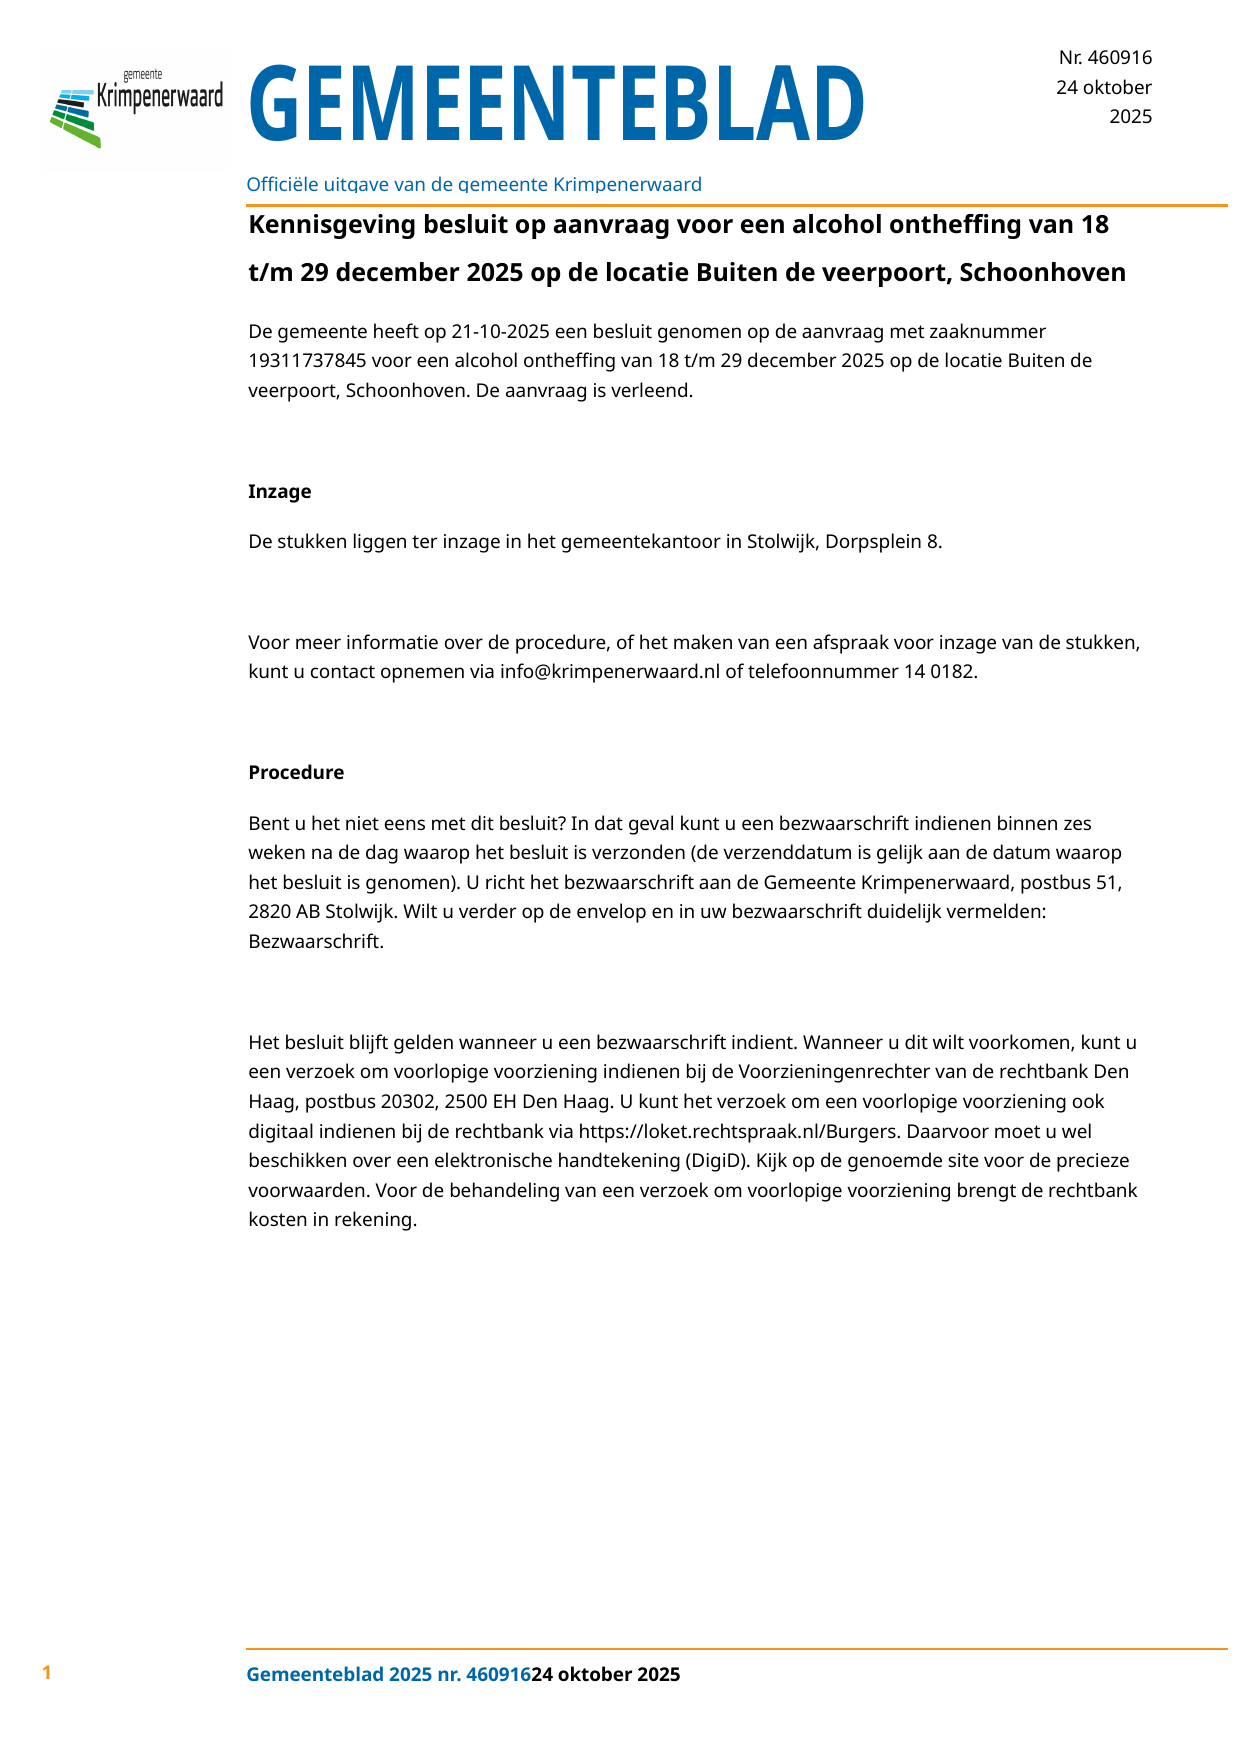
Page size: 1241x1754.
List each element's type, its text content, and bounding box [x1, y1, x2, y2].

text Procedure [248, 759, 1152, 785]
text Kennisgeving besluit op aanvraag voor een alcohol ontheffing van 18 t/m 29 december 2025 op de locatie Buiten de veerpoort, Schoonhoven [248, 207, 1152, 288]
text De stukken liggen ter inzage in het gemeentekantoor in Stolwijk, Dorpsplein 8. [248, 528, 1152, 554]
text Bent u het niet eens met dit besluit? In dat geval kunt u een bezwaarschrift indienen binnen zes weken na de dag waarop het besluit is verzonden (de verzenddatum is gelijk aan de datum waarop het besluit is genomen). U richt het bezwaarschrift aan de Gemeente Krimpenerwaard, postbus 51, 2820 AB Stolwijk. Wilt u verder op de envelop en in uw bezwaarschrift duidelijk vermelden: Bezwaarschrift. [248, 810, 1152, 954]
text Inzage [248, 478, 1152, 504]
text Voor meer informatie over de procedure, of het maken van een afspraak voor inzage van de stukken, kunt u contact opnemen via info@krimpenerwaard.nl of telefoonnummer 14 0182. [248, 629, 1152, 684]
text Het besluit blijft gelden wanneer u een bezwaarschrift indient. Wanneer u dit wilt voorkomen, kunt u een verzoek om voorlopige voorziening indienen bij de Voorzieningenrechter van de rechtbank Den Haag, postbus 20302, 2500 EH Den Haag. U kunt het verzoek om een voorlopige voorziening ook digitaal indienen bij de rechtbank via https://loket.rechtspraak.nl/Burgers. Daarvoor moet u wel beschikken over een elektronische handtekening (DigiD). Kijk op de genoemde site voor de precieze voorwaarden. Voor de behandeling van een verzoek om voorlopige voorziening brengt de rechtbank kosten in rekening. [248, 1029, 1152, 1232]
text De gemeente heeft op 21-10-2025 een besluit genomen op de aanvraag met zaaknummer 19311737845 voor een alcohol ontheffing van 18 t/m 29 december 2025 op de locatie Buiten de veerpoort, Schoonhoven. De aanvraag is verleend. [248, 318, 1152, 403]
picture [41, 47, 231, 172]
